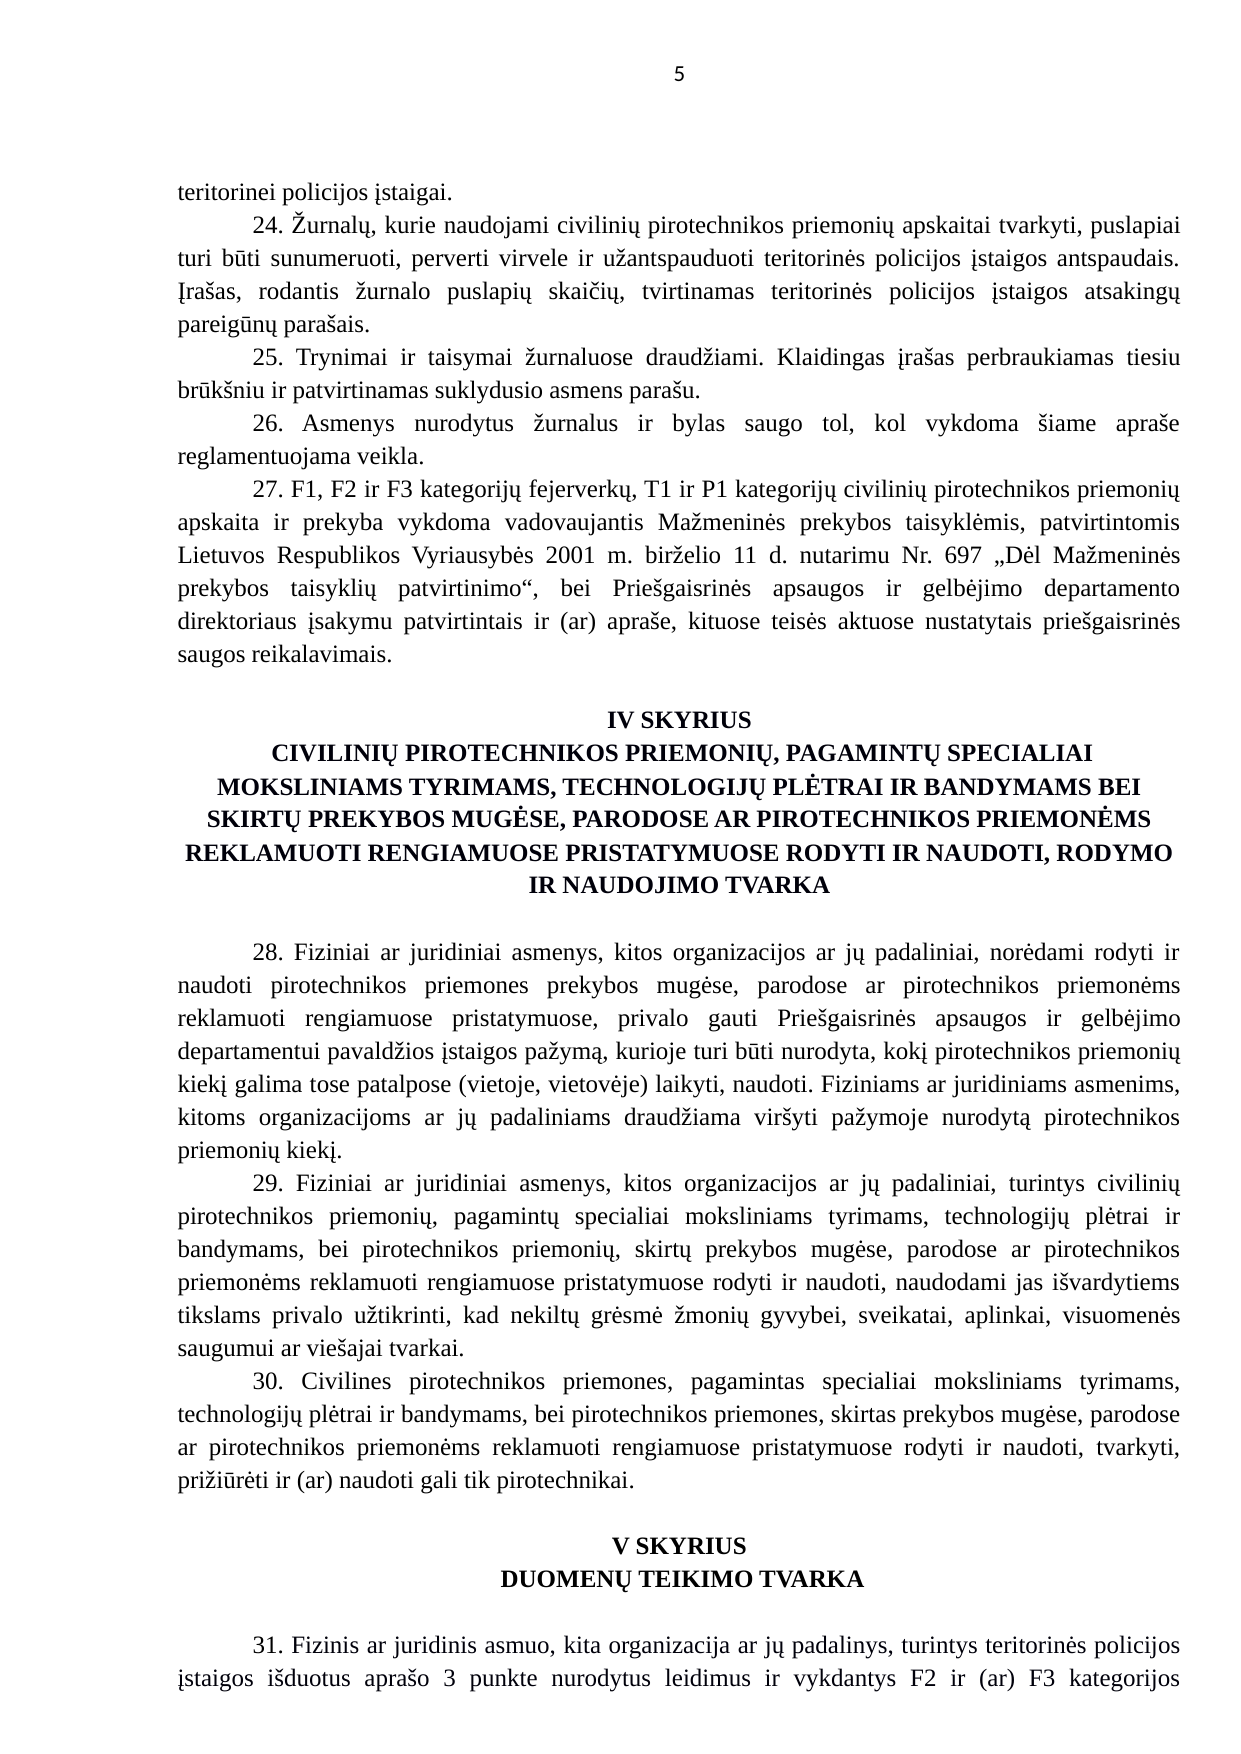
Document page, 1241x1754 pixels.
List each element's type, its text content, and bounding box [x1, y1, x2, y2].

text 28. Fiziniai ar juridiniai asmenys, kitos organizacijos ar jų padaliniai, norėdami rodyti ir naudoti pirotechnikos priemones prekybos mugėse, parodose ar pirotechnikos priemonėms reklamuoti rengiamuose pristatymuose, privalo gauti Priešgaisrinės apsaugos ir gelbėjimo departamentui pavaldžios įstaigos pažymą, kurioje turi būti nurodyta, kokį pirotechnikos priemonių kiekį galima tose patalpose (vietoje, vietovėje) laikyti, naudoti. Fiziniams ar juridiniams asmenims, kitoms organizacijoms ar jų padaliniams draudžiama viršyti pažymoje nurodytą pirotechnikos priemonių kiekį. [177, 937, 1181, 1163]
text 27. F1, F2 ir F3 kategorijų fejerverkų, T1 ir P1 kategorijų civilinių pirotechnikos priemonių apskaita ir prekyba vykdoma vadovaujantis Mažmeninės prekybos taisyklėmis, patvirtintomis Lietuvos Respublikos Vyriausybės 2001 m. birželio 11 d. nutarimu Nr. 697 „Dėl Mažmeninės prekybos taisyklių patvirtinimo“, bei Priešgaisrinės apsaugos ir gelbėjimo departamento direktoriaus įsakymu patvirtintais ir (ar) apraše, kituose teisės aktuose nustatytais priešgaisrinės saugos reikalavimais. [177, 474, 1181, 668]
text 25. Trynimai ir taisymai žurnaluose draudžiami. Klaidingas įrašas perbraukiamas tiesiu brūkšniu ir patvirtinamas suklydusio asmens parašu. [177, 342, 1181, 404]
text 26. Asmenys nurodytus žurnalus ir bylas saugo tol, kol vykdoma šiame apraše reglamentuojama veikla. [177, 408, 1181, 470]
text V SKYRIUS [177, 1531, 1181, 1560]
text 29. Fiziniai ar juridiniai asmenys, kitos organizacijos ar jų padaliniai, turintys civilinių pirotechnikos priemonių, pagamintų specialiai moksliniams tyrimams, technologijų plėtrai ir bandymams, bei pirotechnikos priemonių, skirtų prekybos mugėse, parodose ar pirotechnikos priemonėms reklamuoti rengiamuose pristatymuose rodyti ir naudoti, naudodami jas išvardytiems tikslams privalo užtikrinti, kad nekiltų grėsmė žmonių gyvybei, sveikatai, aplinkai, visuomenės saugumui ar viešajai tvarkai. [177, 1168, 1181, 1362]
text 31. Fizinis ar juridinis asmuo, kita organizacija ar jų padalinys, turintys teritorinės policijos įstaigos išduotus aprašo 3 punkte nurodytus leidimus ir vykdantys F2 ir (ar) F3 kategorijos [177, 1630, 1181, 1692]
text 24. Žurnalų, kurie naudojami civilinių pirotechnikos priemonių apskaitai tvarkyti, puslapiai turi būti sunumeruoti, perverti virvele ir užantspauduoti teritorinės policijos įstaigos antspaudais. Įrašas, rodantis žurnalo puslapių skaičių, tvirtinamas teritorinės policijos įstaigos atsakingų pareigūnų parašais. [177, 210, 1181, 338]
text CIVILINIŲ PIROTECHNIKOS PRIEMONIŲ, PAGAMINTŲ SPECIALIAI MOKSLINIAMS TYRIMAMS, TECHNOLOGIJŲ PLĖTRAI IR BANDYMAMS BEI SKIRTŲ PREKYBOS MUGĖSE, PARODOSE AR PIROTECHNIKOS PRIEMONĖMS REKLAMUOTI RENGIAMUOSE PRISTATYMUOSE RODYTI IR NAUDOTI, RODYMO IR NAUDOJIMO TVARKA [177, 738, 1181, 899]
text DUOMENŲ TEIKIMO TVARKA [177, 1564, 1181, 1593]
text IV SKYRIUS [177, 706, 1181, 734]
text 30. Civilines pirotechnikos priemones, pagamintas specialiai moksliniams tyrimams, technologijų plėtrai ir bandymams, bei pirotechnikos priemones, skirtas prekybos mugėse, parodose ar pirotechnikos priemonėms reklamuoti rengiamuose pristatymuose rodyti ir naudoti, tvarkyti, prižiūrėti ir (ar) naudoti gali tik pirotechnikai. [177, 1366, 1181, 1494]
text teritorinei policijos įstaigai. [177, 177, 1181, 206]
